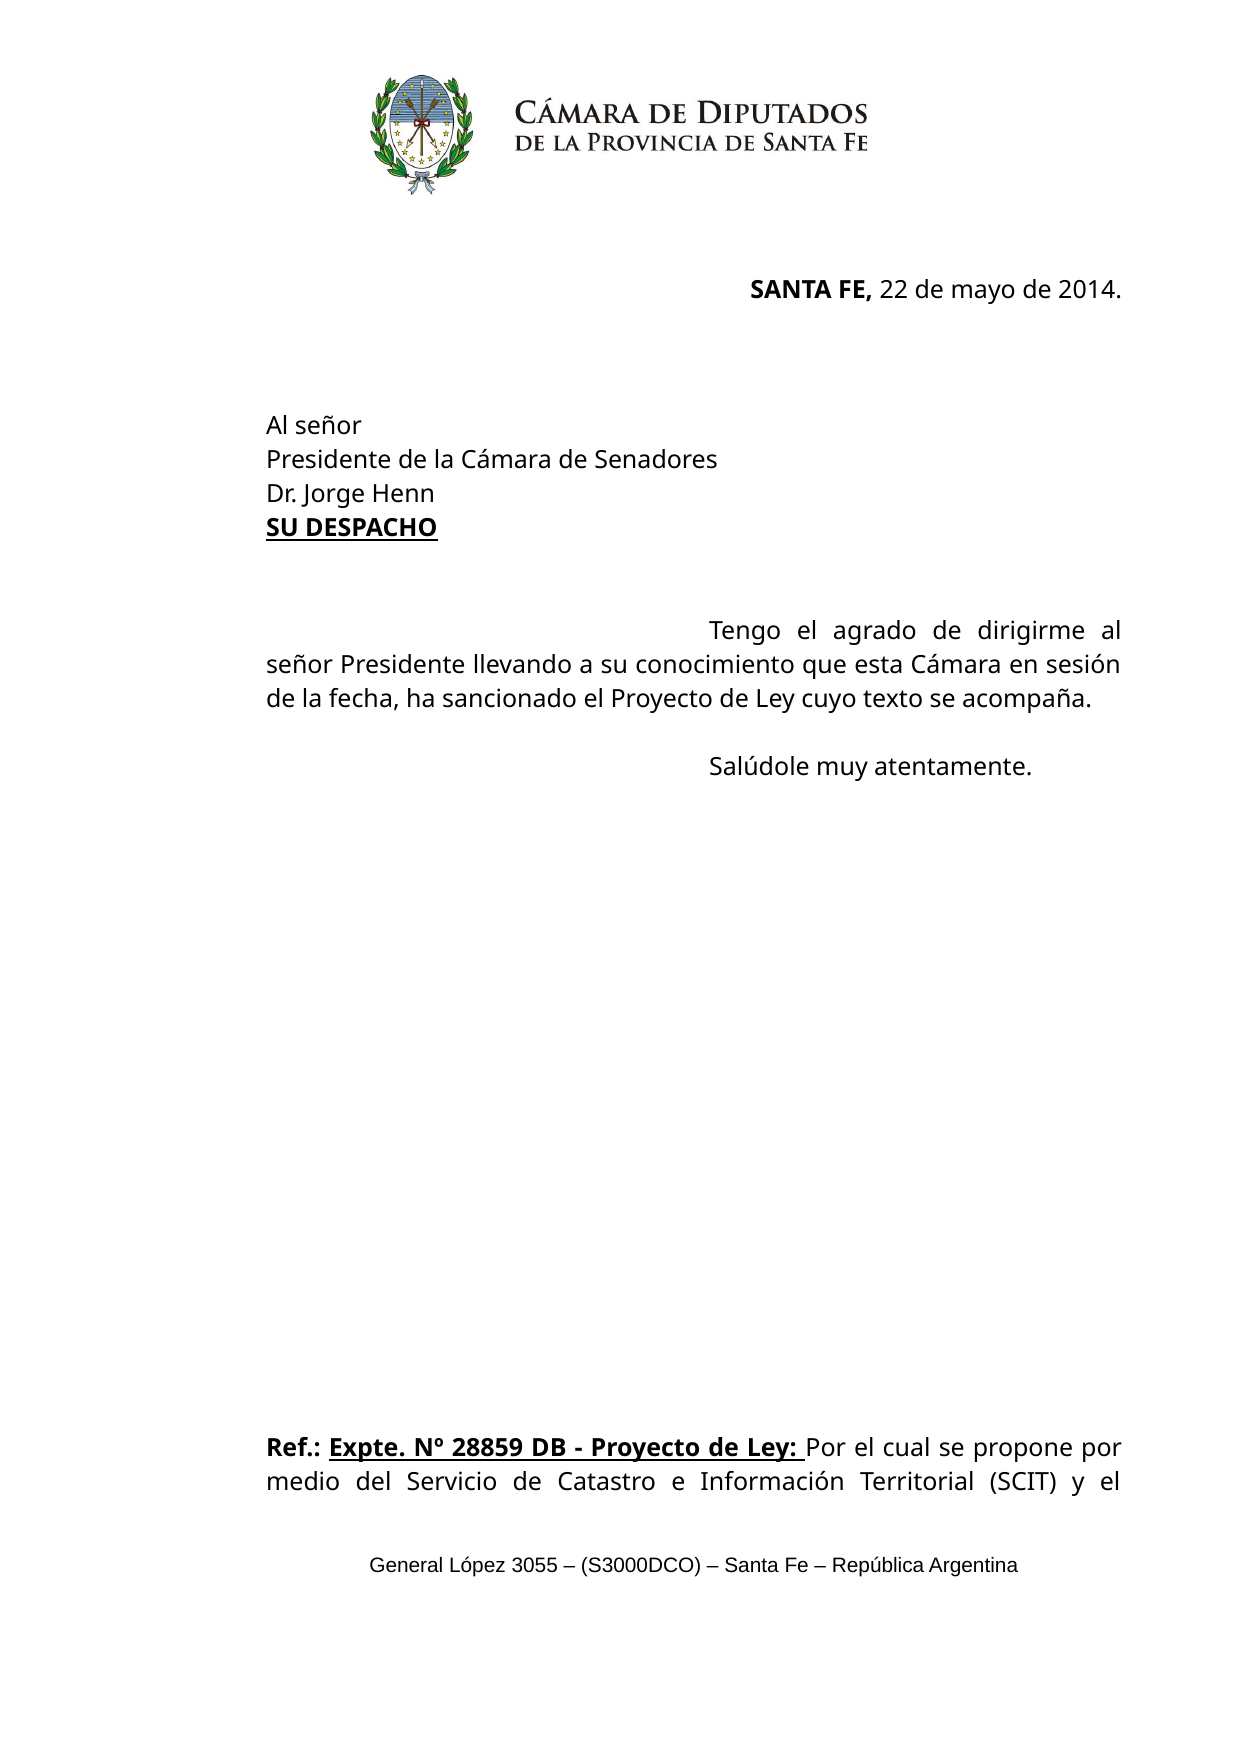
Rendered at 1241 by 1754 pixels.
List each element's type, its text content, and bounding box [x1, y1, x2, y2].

text Presidente de la Cámara de Senadores [266, 442, 1122, 476]
text Salúdole muy atentamente. [266, 748, 1122, 783]
text SU DESPACHO [266, 510, 1122, 544]
text Tengo el agrado de dirigirme al señor Presidente llevando a su conocimiento que esta Cámara en sesión de la fecha, ha sancionado el Proyecto de Ley cuyo texto se acompaña. [266, 612, 1122, 714]
text Ref.: Expte. Nº 28859 DB - Proyecto de Ley: Por el cual se propone por medio del Servicio de Catastro e Información Territorial (SCIT) y el [266, 1430, 1122, 1498]
text Dr. Jorge Henn [266, 476, 1122, 510]
text SANTA FE, 22 de mayo de 2014. [266, 272, 1122, 306]
picture [370, 75, 868, 199]
text Al señor [266, 408, 1122, 442]
